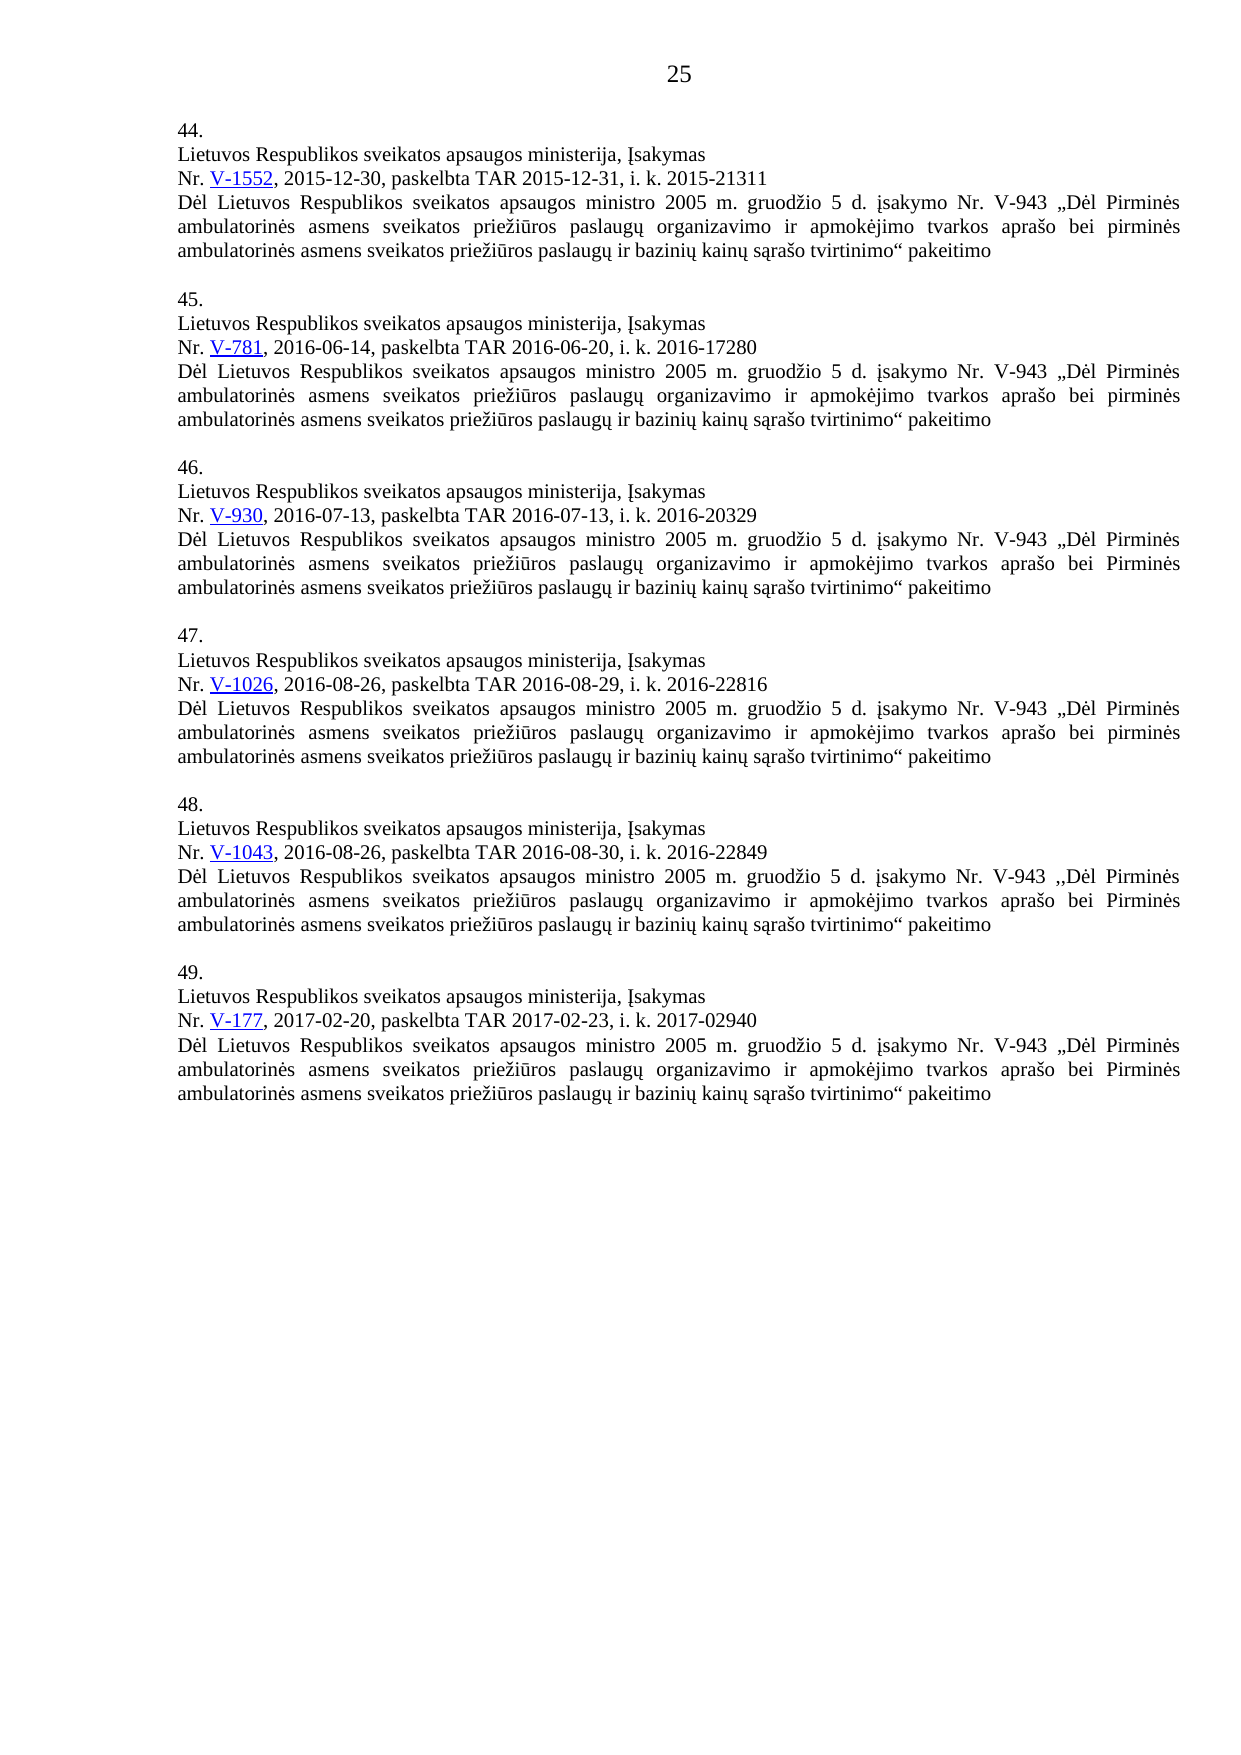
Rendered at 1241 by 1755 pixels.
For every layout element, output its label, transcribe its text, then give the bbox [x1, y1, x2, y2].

text Nr. V-781, 2016-06-14, paskelbta TAR 2016-06-20, i. k. 2016-17280 [177, 335, 1181, 359]
text Lietuvos Respublikos sveikatos apsaugos ministerija, Įsakymas [177, 142, 1181, 166]
text Dėl Lietuvos Respublikos sveikatos apsaugos ministro 2005 m. gruodžio 5 d. įsakymo Nr. V-943 „Dėl Pirminės ambulatorinės asmens sveikatos priežiūros paslaugų organizavimo ir apmokėjimo tvarkos aprašo bei pirminės ambulatorinės asmens sveikatos priežiūros paslaugų ir bazinių kainų sąrašo tvirtinimo“ pakeitimo [177, 696, 1181, 768]
text Lietuvos Respublikos sveikatos apsaugos ministerija, Įsakymas [177, 816, 1181, 840]
text Nr. V-1026, 2016-08-26, paskelbta TAR 2016-08-29, i. k. 2016-22816 [177, 672, 1181, 696]
text 45. [177, 287, 1181, 311]
text Nr. V-177, 2017-02-20, paskelbta TAR 2017-02-23, i. k. 2017-02940 [177, 1008, 1181, 1032]
text Lietuvos Respublikos sveikatos apsaugos ministerija, Įsakymas [177, 984, 1181, 1008]
text Dėl Lietuvos Respublikos sveikatos apsaugos ministro 2005 m. gruodžio 5 d. įsakymo Nr. V-943 „Dėl Pirminės ambulatorinės asmens sveikatos priežiūros paslaugų organizavimo ir apmokėjimo tvarkos aprašo bei pirminės ambulatorinės asmens sveikatos priežiūros paslaugų ir bazinių kainų sąrašo tvirtinimo“ pakeitimo [177, 359, 1181, 431]
text Dėl Lietuvos Respublikos sveikatos apsaugos ministro 2005 m. gruodžio 5 d. įsakymo Nr. V-943 „Dėl Pirminės ambulatorinės asmens sveikatos priežiūros paslaugų organizavimo ir apmokėjimo tvarkos aprašo bei pirminės ambulatorinės asmens sveikatos priežiūros paslaugų ir bazinių kainų sąrašo tvirtinimo“ pakeitimo [177, 190, 1181, 262]
text 46. [177, 455, 1181, 479]
text Lietuvos Respublikos sveikatos apsaugos ministerija, Įsakymas [177, 479, 1181, 503]
text Lietuvos Respublikos sveikatos apsaugos ministerija, Įsakymas [177, 311, 1181, 335]
text 47. [177, 623, 1181, 647]
text Nr. V-1552, 2015-12-30, paskelbta TAR 2015-12-31, i. k. 2015-21311 [177, 166, 1181, 190]
text Dėl Lietuvos Respublikos sveikatos apsaugos ministro 2005 m. gruodžio 5 d. įsakymo Nr. V-943 „Dėl Pirminės ambulatorinės asmens sveikatos priežiūros paslaugų organizavimo ir apmokėjimo tvarkos aprašo bei Pirminės ambulatorinės asmens sveikatos priežiūros paslaugų ir bazinių kainų sąrašo tvirtinimo“ pakeitimo [177, 527, 1181, 599]
text Nr. V-930, 2016-07-13, paskelbta TAR 2016-07-13, i. k. 2016-20329 [177, 503, 1181, 527]
text Nr. V-1043, 2016-08-26, paskelbta TAR 2016-08-30, i. k. 2016-22849 [177, 840, 1181, 864]
text Lietuvos Respublikos sveikatos apsaugos ministerija, Įsakymas [177, 647, 1181, 672]
text 48. [177, 792, 1181, 816]
text Dėl Lietuvos Respublikos sveikatos apsaugos ministro 2005 m. gruodžio 5 d. įsakymo Nr. V-943 ,,Dėl Pirminės ambulatorinės asmens sveikatos priežiūros paslaugų organizavimo ir apmokėjimo tvarkos aprašo bei Pirminės ambulatorinės asmens sveikatos priežiūros paslaugų ir bazinių kainų sąrašo tvirtinimo“ pakeitimo [177, 864, 1181, 936]
text Dėl Lietuvos Respublikos sveikatos apsaugos ministro 2005 m. gruodžio 5 d. įsakymo Nr. V-943 „Dėl Pirminės ambulatorinės asmens sveikatos priežiūros paslaugų organizavimo ir apmokėjimo tvarkos aprašo bei Pirminės ambulatorinės asmens sveikatos priežiūros paslaugų ir bazinių kainų sąrašo tvirtinimo“ pakeitimo [177, 1032, 1181, 1105]
text 44. [177, 118, 1181, 142]
text 49. [177, 960, 1181, 984]
